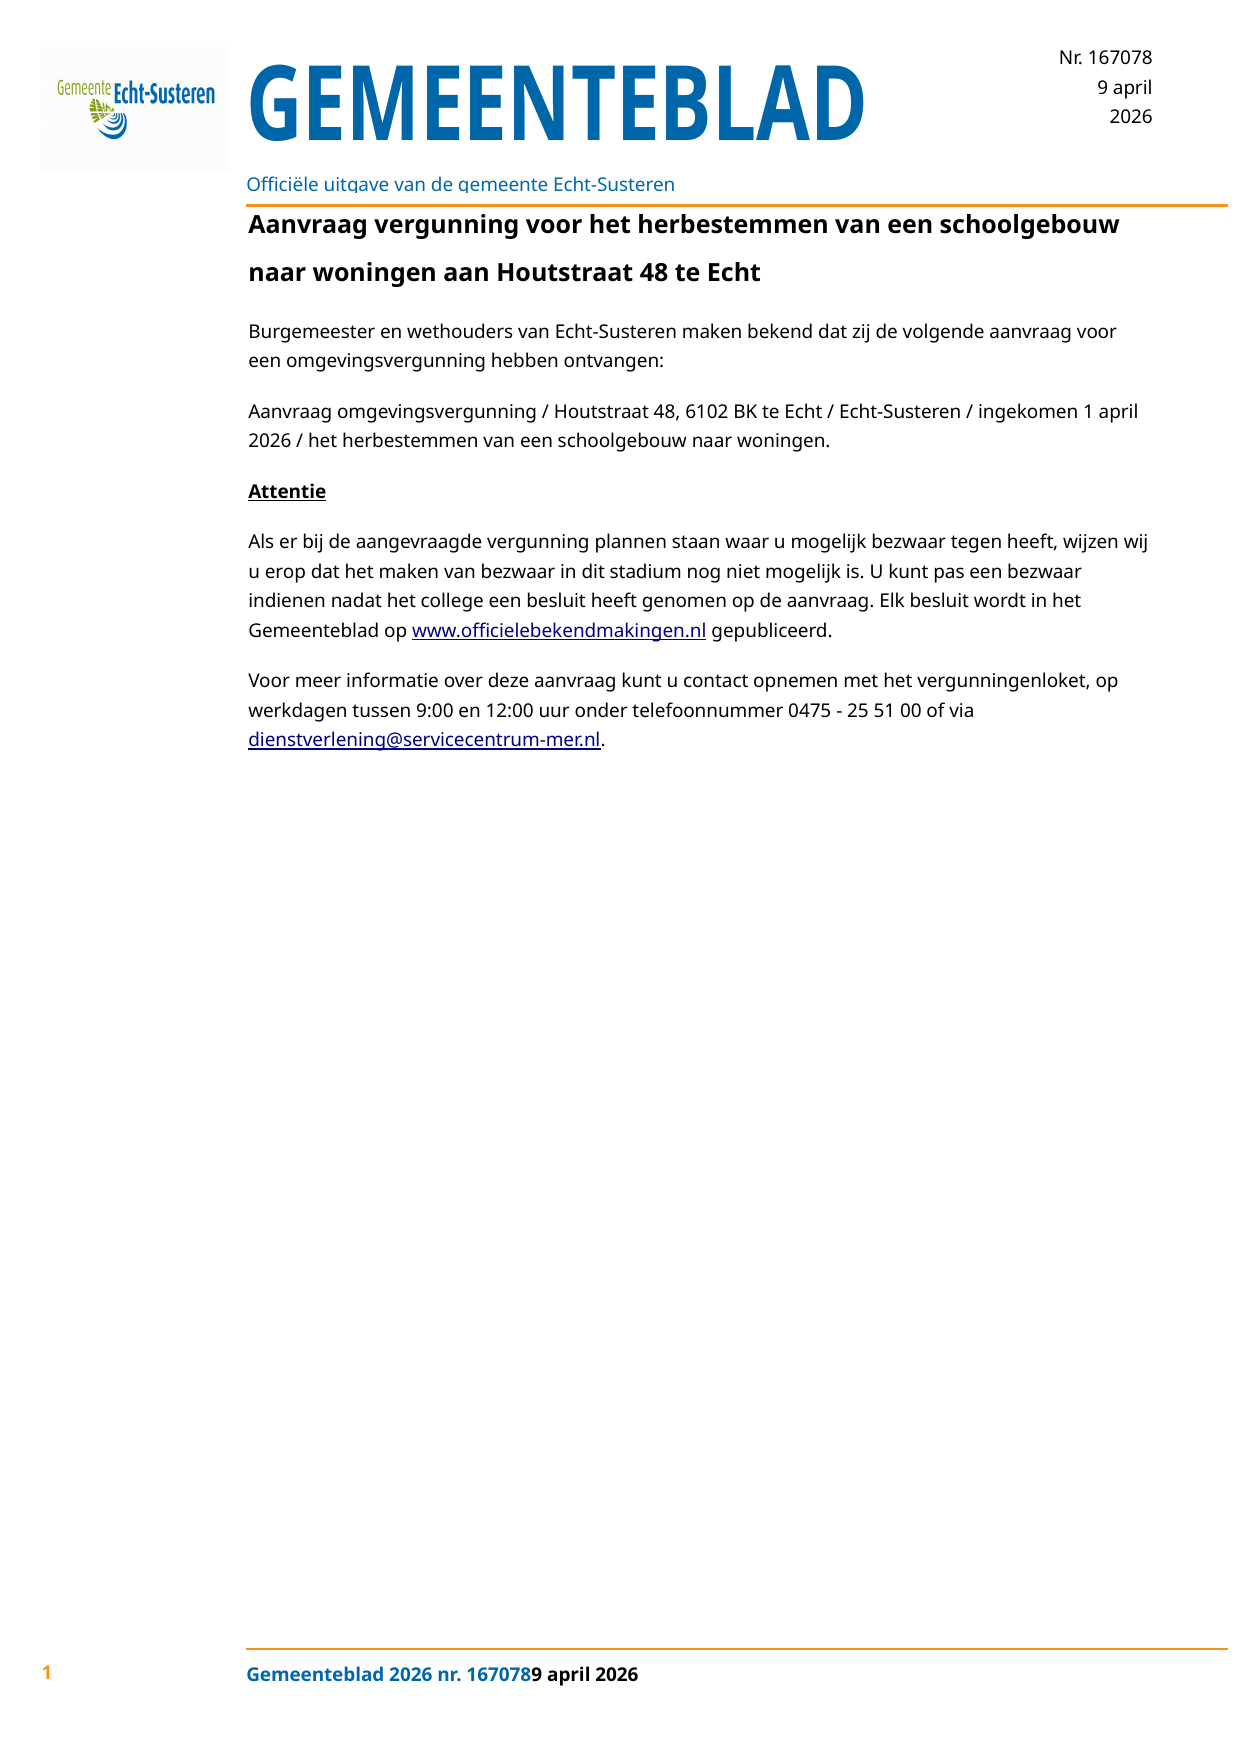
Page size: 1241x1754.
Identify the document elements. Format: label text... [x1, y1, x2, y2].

text Als er bij de aangevraagde vergunning plannen staan waar u mogelijk bezwaar tegen heeft, wijzen wij u erop dat het maken van bezwaar in dit stadium nog niet mogelijk is. U kunt pas een bezwaar indienen nadat het college een besluit heeft genomen op de aanvraag. Elk besluit wordt in het Gemeenteblad op www.officielebekendmakingen.nl gepubliceerd. [248, 528, 1152, 643]
text Voor meer informatie over deze aanvraag kunt u contact opnemen met het vergunningenloket, op werkdagen tussen 9:00 en 12:00 uur onder telefoonnummer 0475 - 25 51 00 of via dienstverlening@servicecentrum-mer.nl. [248, 667, 1152, 752]
text Burgemeester en wethouders van Echt-Susteren maken bekend dat zij de volgende aanvraag voor een omgevingsvergunning hebben ontvangen: [248, 318, 1152, 373]
text Aanvraag vergunning voor het herbestemmen van een schoolgebouw naar woningen aan Houtstraat 48 te Echt [248, 207, 1152, 288]
text Aanvraag omgevingsvergunning / Houtstraat 48, 6102 BK te Echt / Echt-Susteren / ingekomen 1 april 2026 / het herbestemmen van een schoolgebouw naar woningen. [248, 398, 1152, 453]
picture [41, 47, 231, 172]
text Attentie [248, 478, 1152, 504]
